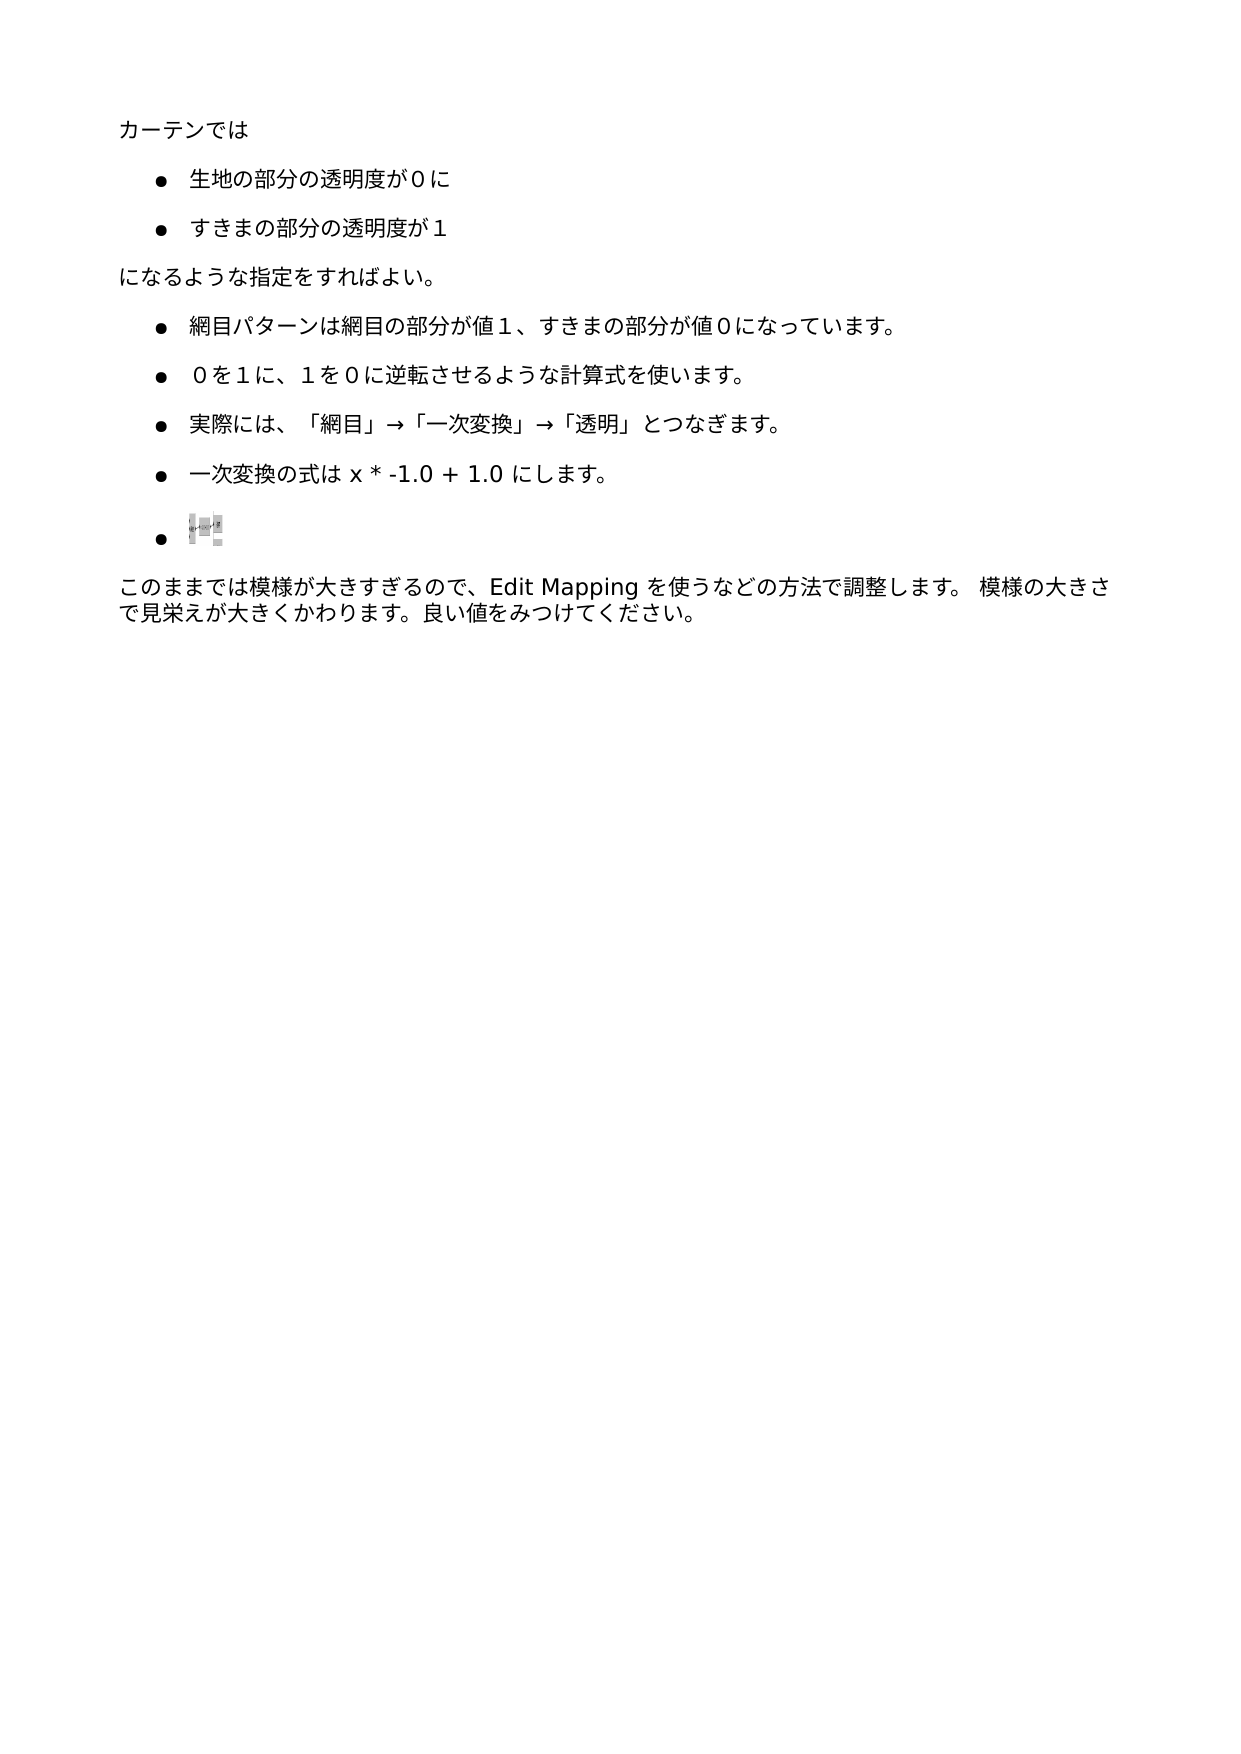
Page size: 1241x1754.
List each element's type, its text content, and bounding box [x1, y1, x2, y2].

text このままでは模様が大きすぎるので、Edit Mapping を使うなどの方法で調整します。 模様の大きさで見栄えが大きくかわります。良い値をみつけてください。 [118, 574, 1122, 626]
picture [188, 511, 223, 546]
list 生地の部分の透明度が０に [153, 167, 1122, 193]
text カーテンでは [118, 118, 1122, 144]
list すきまの部分の透明度が１ [153, 216, 1122, 242]
list 網目パターンは網目の部分が値１、すきまの部分が値０になっています。 [153, 314, 1122, 340]
list 一次変換の式は x * -1.0 + 1.0 にします。 [153, 462, 1122, 488]
list ０を１に、１を０に逆転させるような計算式を使います。 [153, 363, 1122, 389]
text になるような指定をすればよい。 [118, 265, 1122, 291]
list 実際には、「網目」→「一次変換」→「透明」とつなぎます。 [153, 412, 1122, 438]
